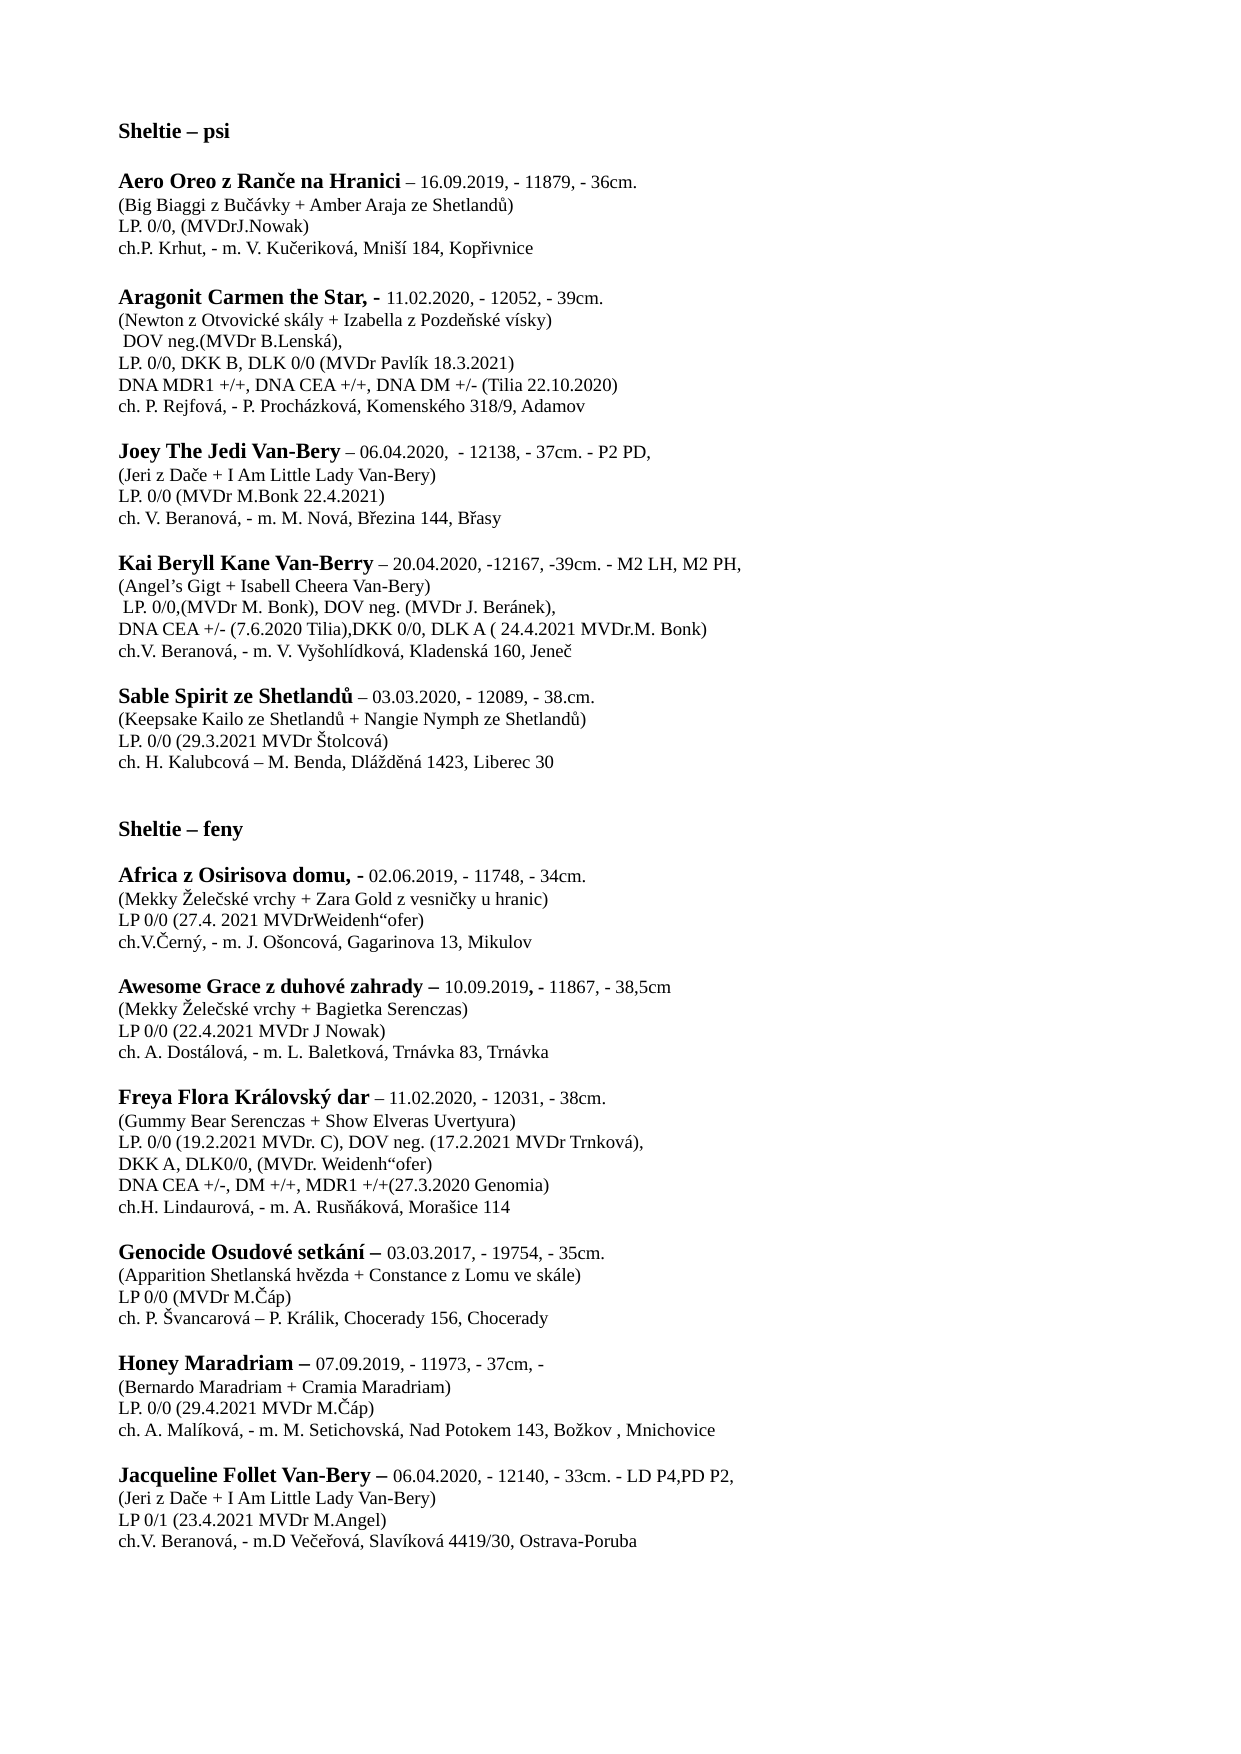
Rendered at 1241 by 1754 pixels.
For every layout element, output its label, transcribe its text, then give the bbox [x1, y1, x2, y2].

text Africa z Osirisova domu, - 02.06.2019, - 11748, - 34cm. [118, 862, 1122, 888]
text LP. 0/0,(MVDr M. Bonk), DOV neg. (MVDr J. Beránek), [118, 596, 1122, 618]
text LP 0/1 (23.4.2021 MVDr M.Angel) [118, 1508, 1122, 1530]
text Sheltie – psi [118, 118, 1122, 143]
text ch.P. Krhut, - m. V. Kučeriková, Mniší 184, Kopřivnice [118, 237, 1122, 258]
text LP. 0/0, DKK B, DLK 0/0 (MVDr Pavlík 18.3.2021) [118, 352, 1122, 373]
text ch.V. Beranová, - m. V. Vyšohlídková, Kladenská 160, Jeneč [118, 639, 1122, 661]
text Joey The Jedi Van-Bery – 06.04.2020, - 12138, - 37cm. - P2 PD, [118, 438, 1122, 463]
text DNA CEA +/-, DM +/+, MDR1 +/+(27.3.2020 Genomia) [118, 1174, 1122, 1196]
text ch.V.Černý, - m. J. Ošoncová, Gagarinova 13, Mikulov [118, 931, 1122, 952]
text LP 0/0 (27.4. 2021 MVDrWeidenh“ofer) [118, 909, 1122, 931]
text (Mekky Želečské vrchy + Bagietka Serenczas) [118, 998, 1122, 1019]
text (Gummy Bear Serenczas + Show Elveras Uvertyura) [118, 1109, 1122, 1131]
text (Newton z Otvovické skály + Izabella z Pozdeňské vísky) [118, 309, 1122, 330]
text (Angel’s Gigt + Isabell Cheera Van-Bery) [118, 575, 1122, 596]
text LP. 0/0 (29.3.2021 MVDr Štolcová) [118, 729, 1122, 751]
text Aragonit Carmen the Star, - 11.02.2020, - 12052, - 39cm. [118, 284, 1122, 309]
text LP. 0/0 (MVDr M.Bonk 22.4.2021) [118, 485, 1122, 507]
text DKK A, DLK0/0, (MVDr. Weidenh“ofer) [118, 1153, 1122, 1174]
text Honey Maradriam – 07.09.2019, - 11973, - 37cm, - [118, 1350, 1122, 1376]
text (Keepsake Kailo ze Shetlandů + Nangie Nymph ze Shetlandů) [118, 708, 1122, 729]
text Genocide Osudové setkání – 03.03.2017, - 19754, - 35cm. [118, 1239, 1122, 1264]
text LP. 0/0, (MVDrJ.Nowak) [118, 215, 1122, 237]
text ch.H. Lindaurová, - m. A. Rusňáková, Morašice 114 [118, 1196, 1122, 1217]
text (Mekky Želečské vrchy + Zara Gold z vesničky u hranic) [118, 888, 1122, 909]
text DOV neg.(MVDr B.Lenská), [118, 330, 1122, 352]
text DNA MDR1 +/+, DNA CEA +/+, DNA DM +/- (Tilia 22.10.2020) [118, 373, 1122, 395]
text LP 0/0 (MVDr M.Čáp) [118, 1286, 1122, 1307]
text Awesome Grace z duhové zahrady – 10.09.2019, - 11867, - 38,5cm [118, 974, 1122, 998]
text LP. 0/0 (19.2.2021 MVDr. C), DOV neg. (17.2.2021 MVDr Trnková), [118, 1131, 1122, 1153]
text Sheltie – feny [118, 816, 1122, 841]
text Freya Flora Královský dar – 11.02.2020, - 12031, - 38cm. [118, 1084, 1122, 1109]
text LP. 0/0 (29.4.2021 MVDr M.Čáp) [118, 1397, 1122, 1419]
text Sable Spirit ze Shetlandů – 03.03.2020, - 12089, - 38.cm. [118, 683, 1122, 708]
text ch. P. Rejfová, - P. Procházková, Komenského 318/9, Adamov [118, 395, 1122, 417]
text ch. H. Kalubcová – M. Benda, Dlážděná 1423, Liberec 30 [118, 751, 1122, 773]
text ch.V. Beranová, - m.D Večeřová, Slavíková 4419/30, Ostrava-Poruba [118, 1530, 1122, 1552]
text DNA CEA +/- (7.6.2020 Tilia),DKK 0/0, DLK A ( 24.4.2021 MVDr.M. Bonk) [118, 618, 1122, 639]
text ch. A. Malíková, - m. M. Setichovská, Nad Potokem 143, Božkov , Mnichovice [118, 1419, 1122, 1440]
text ch. P. Švancarová – P. Králik, Chocerady 156, Chocerady [118, 1307, 1122, 1329]
text (Bernardo Maradriam + Cramia Maradriam) [118, 1376, 1122, 1397]
text (Apparition Shetlanská hvězda + Constance z Lomu ve skále) [118, 1264, 1122, 1286]
text ch. A. Dostálová, - m. L. Baletková, Trnávka 83, Trnávka [118, 1041, 1122, 1063]
text LP 0/0 (22.4.2021 MVDr J Nowak) [118, 1019, 1122, 1041]
text (Jeri z Dače + I Am Little Lady Van-Bery) [118, 1487, 1122, 1508]
text (Big Biaggi z Bučávky + Amber Araja ze Shetlandů) [118, 194, 1122, 215]
text ch. V. Beranová, - m. M. Nová, Březina 144, Břasy [118, 507, 1122, 528]
text Aero Oreo z Ranče na Hranici – 16.09.2019, - 11879, - 36cm. [118, 168, 1122, 194]
text Jacqueline Follet Van-Bery – 06.04.2020, - 12140, - 33cm. - LD P4,PD P2, [118, 1462, 1122, 1487]
text (Jeri z Dače + I Am Little Lady Van-Bery) [118, 463, 1122, 485]
text Kai Beryll Kane Van-Berry – 20.04.2020, -12167, -39cm. - M2 LH, M2 PH, [118, 550, 1122, 575]
